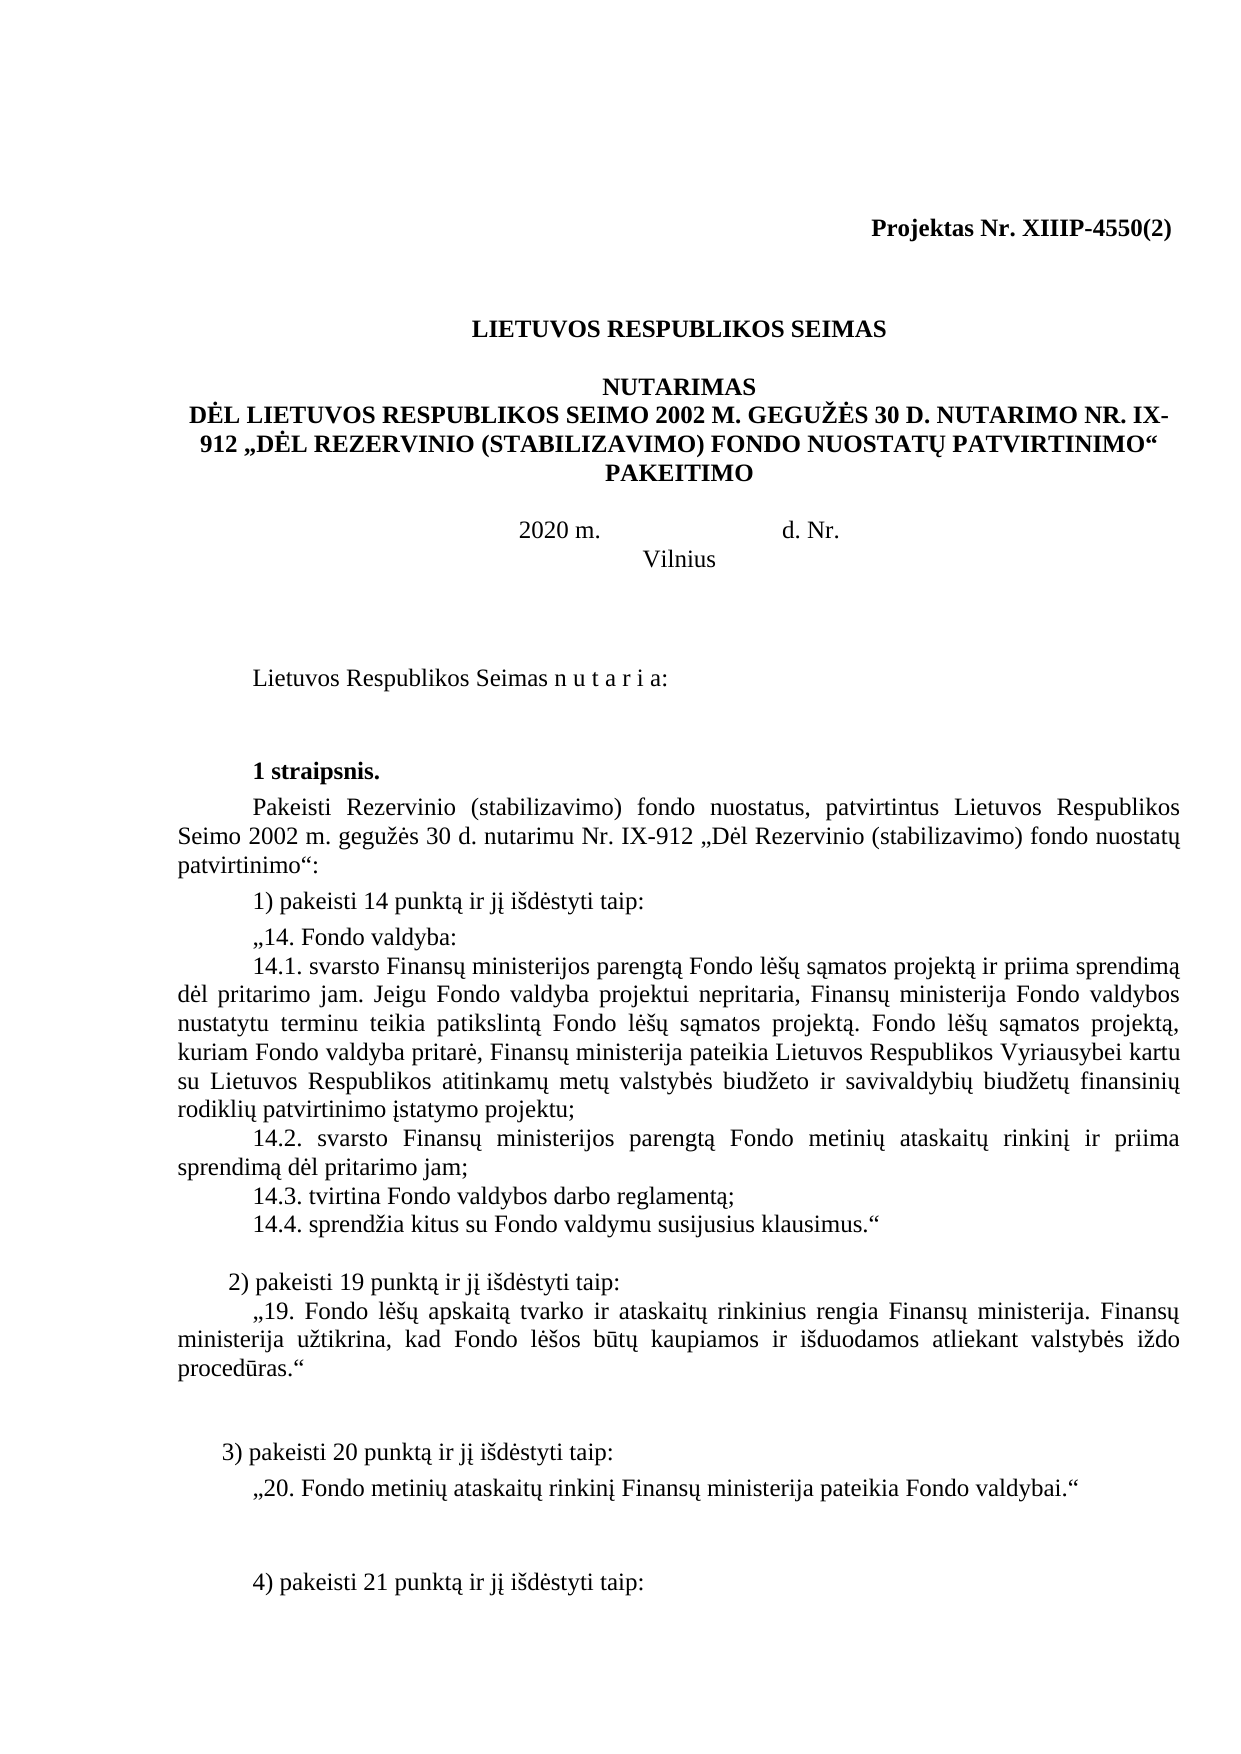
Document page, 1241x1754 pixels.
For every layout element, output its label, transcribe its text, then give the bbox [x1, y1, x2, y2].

text 2) pakeisti 19 punktą ir jį išdėstyti taip: [177, 1267, 1181, 1296]
text „19. Fondo lėšų apskaitą tvarko ir ataskaitų rinkinius rengia Finansų ministerija. Finansų ministerija užtikrina, kad Fondo lėšos būtų kaupiamos ir išduodamos atliekant valstybės iždo procedūras.“ [177, 1296, 1181, 1382]
text NUTARIMAS DĖL LIETUVOS RESPUBLIKOS SEIMO 2002 M. GEGUŽĖS 30 D. NUTARIMO NR. IX-912 „DĖL REZERVINIO (STABILIZAVIMO) FONDO NUOSTATŲ PATVIRTINIMO“ PAKEITIMO [177, 372, 1181, 487]
text 3) pakeisti 20 punktą ir jį išdėstyti taip: [177, 1437, 1181, 1466]
text 14.1. svarsto Finansų ministerijos parengtą Fondo lėšų sąmatos projektą ir priima sprendimą dėl pritarimo jam. Jeigu Fondo valdyba projektui nepritaria, Finansų ministerija Fondo valdybos nustatytu terminu teikia patikslintą Fondo lėšų sąmatos projektą. Fondo lėšų sąmatos projektą, kuriam Fondo valdyba pritarė, Finansų ministerija pateikia Lietuvos Respublikos Vyriausybei kartu su Lietuvos Respublikos atitinkamų metų valstybės biudžeto ir savivaldybių biudžetų finansinių rodiklių patvirtinimo įstatymo projektu; [177, 951, 1181, 1123]
text Lietuvos Respublikos Seimas n u t a r i a: [177, 663, 1181, 692]
text „14. Fondo valdyba: [177, 922, 1181, 951]
text 14.2. svarsto Finansų ministerijos parengtą Fondo metinių ataskaitų rinkinį ir priima sprendimą dėl pritarimo jam; [177, 1123, 1181, 1181]
text Projektas Nr. XIIIP-4550(2) [871, 213, 1181, 242]
text 2020 m. d. Nr. [177, 515, 1181, 544]
text LIETUVOS RESPUBLIKOS SEIMAS [177, 314, 1181, 343]
text 14.3. tvirtina Fondo valdybos darbo reglamentą; [177, 1181, 1181, 1209]
text 14.4. sprendžia kitus su Fondo valdymu susijusius klausimus.“ [177, 1209, 1181, 1238]
text „20. Fondo metinių ataskaitų rinkinį Finansų ministerija pateikia Fondo valdybai.“ [177, 1473, 1181, 1502]
text 1) pakeisti 14 punktą ir jį išdėstyti taip: [177, 886, 1181, 915]
text Pakeisti Rezervinio (stabilizavimo) fondo nuostatus, patvirtintus Lietuvos Respublikos Seimo 2002 m. gegužės 30 d. nutarimu Nr. IX-912 „Dėl Rezervinio (stabilizavimo) fondo nuostatų patvirtinimo“: [177, 792, 1181, 879]
text 4) pakeisti 21 punktą ir jį išdėstyti taip: [177, 1567, 1181, 1595]
text Vilnius [177, 544, 1181, 573]
text 1 straipsnis. [177, 756, 1181, 785]
